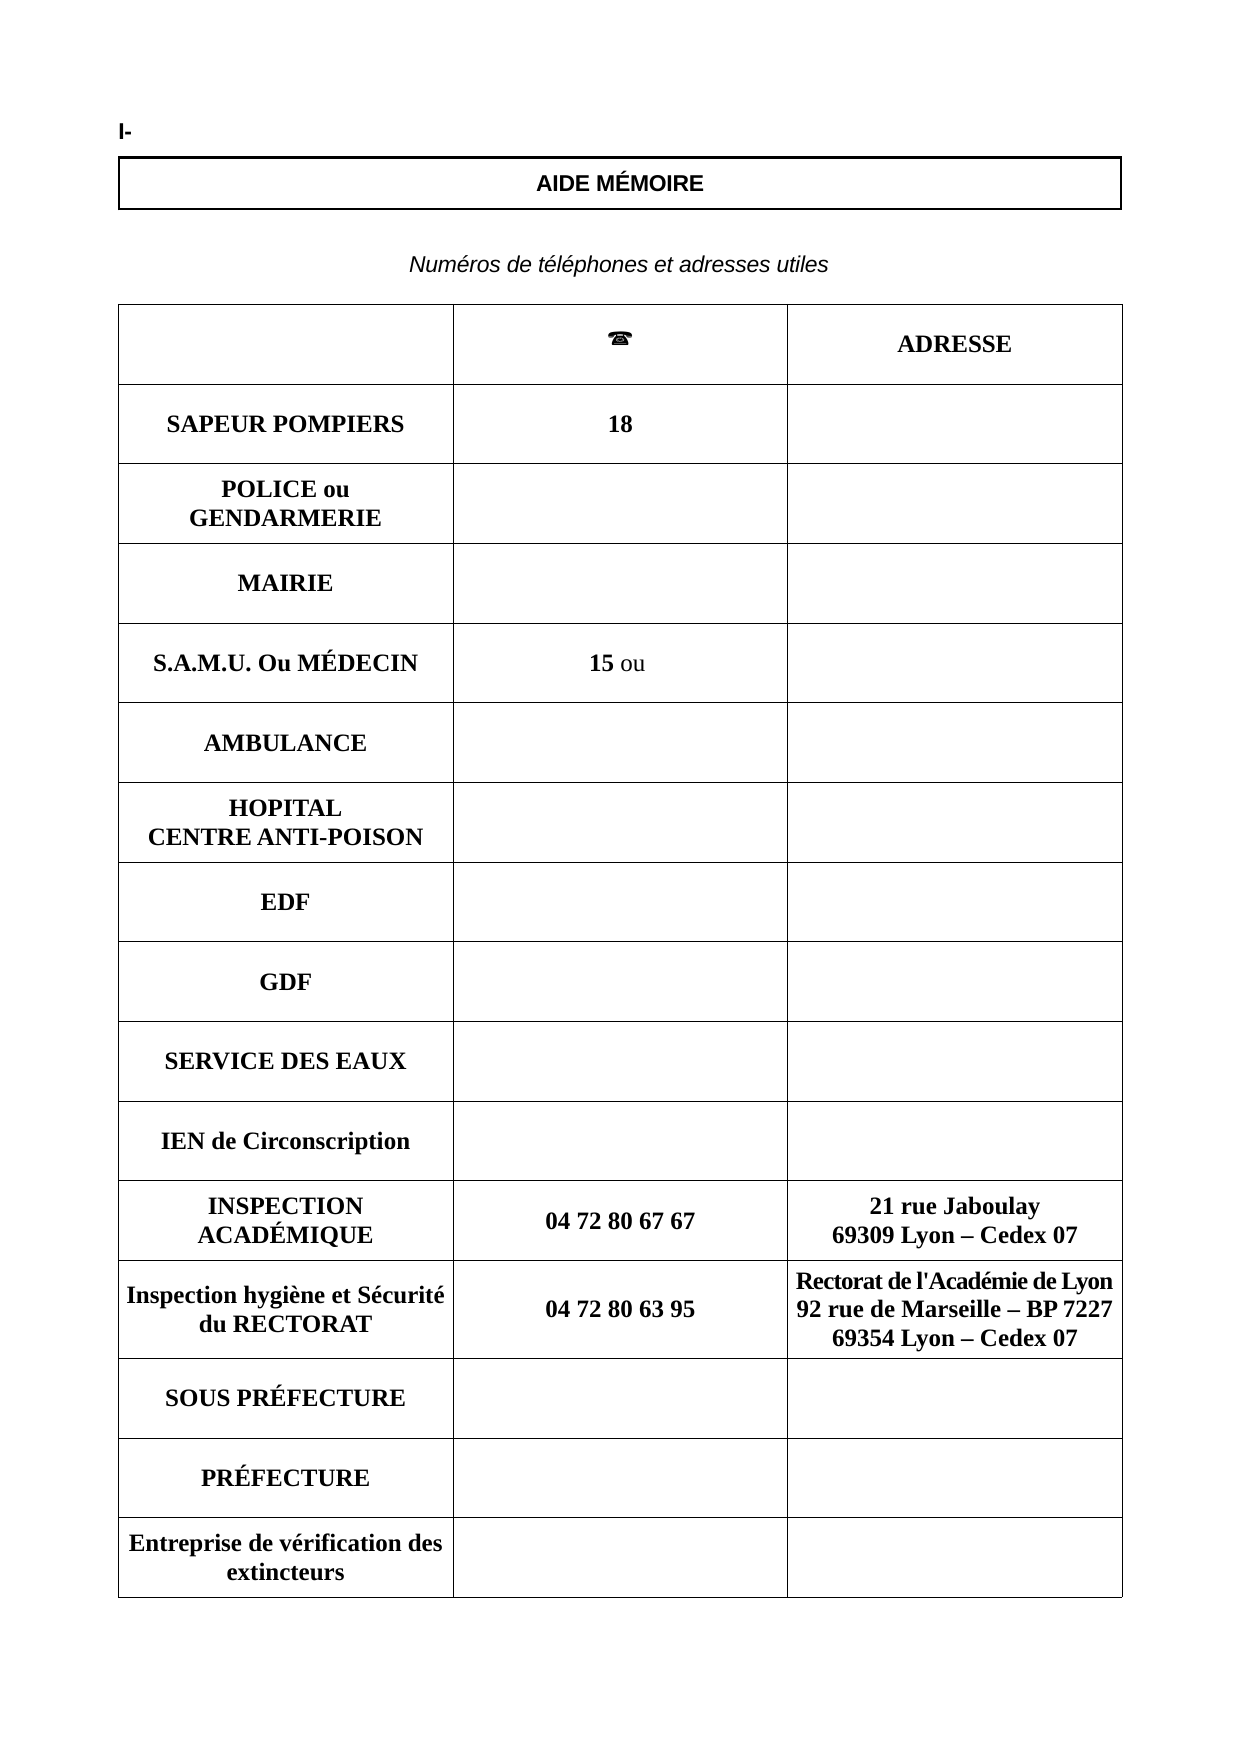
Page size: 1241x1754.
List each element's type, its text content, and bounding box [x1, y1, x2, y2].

text Numéros de téléphones et adresses utiles [118, 251, 1122, 277]
table_cell 04 72 80 63 95 [454, 1261, 787, 1358]
table_cell HOPITAL CENTRE ANTI-POISON [119, 783, 453, 862]
table_cell [788, 1518, 1122, 1597]
table_cell [788, 942, 1122, 1021]
table_cell [788, 544, 1122, 622]
table_cell 18 [454, 385, 787, 463]
table_cell [454, 703, 787, 782]
table_cell Rectorat de l'Académie de Lyon 92 rue de Marseille – BP 7227 69354 Lyon – Cedex 07 [788, 1261, 1122, 1358]
table_cell 04 72 80 67 67 [454, 1181, 787, 1260]
table_cell S.A.M.U. Ou MÉDECIN [119, 624, 453, 702]
table_header ADRESSE [788, 305, 1122, 383]
table_cell [454, 942, 787, 1021]
text I- [118, 118, 1122, 144]
table_cell SAPEUR POMPIERS [119, 385, 453, 463]
table_cell [788, 624, 1122, 702]
text AIDE MÉMOIRE [132, 170, 1108, 197]
table_cell Entreprise de vérification des extincteurs [119, 1518, 453, 1597]
table_cell [788, 1022, 1122, 1101]
table_cell EDF [119, 863, 453, 941]
table_cell INSPECTION ACADÉMIQUE [119, 1181, 453, 1260]
table_cell 15 ou [454, 624, 787, 702]
table_cell [788, 1439, 1122, 1517]
table_cell [454, 783, 787, 862]
table_cell GDF [119, 942, 453, 1021]
table_cell [454, 1022, 787, 1101]
table_cell [454, 544, 787, 622]
table_cell [788, 385, 1122, 463]
table_cell [454, 1439, 787, 1517]
table_cell [454, 1102, 787, 1180]
table_cell PRÉFECTURE [119, 1439, 453, 1517]
table_cell [454, 1518, 787, 1597]
table_cell [454, 1359, 787, 1437]
table_cell POLICE ou GENDARMERIE [119, 464, 453, 543]
table_cell IEN de Circonscription [119, 1102, 453, 1180]
table_header [119, 305, 453, 383]
table_header  [454, 305, 787, 383]
table_cell SERVICE DES EAUX [119, 1022, 453, 1101]
table_cell [788, 703, 1122, 782]
table_cell MAIRIE [119, 544, 453, 622]
table_cell 21 rue Jaboulay 69309 Lyon – Cedex 07 [788, 1181, 1122, 1260]
table_cell [788, 1102, 1122, 1180]
table_cell [454, 863, 787, 941]
table_cell SOUS PRÉFECTURE [119, 1359, 453, 1437]
table_cell [454, 464, 787, 543]
table_cell Inspection hygiène et Sécurité du RECTORAT [119, 1261, 453, 1358]
table_cell [788, 863, 1122, 941]
table_cell [788, 783, 1122, 862]
table_cell [788, 464, 1122, 543]
table_cell AMBULANCE [119, 703, 453, 782]
table_cell [788, 1359, 1122, 1437]
